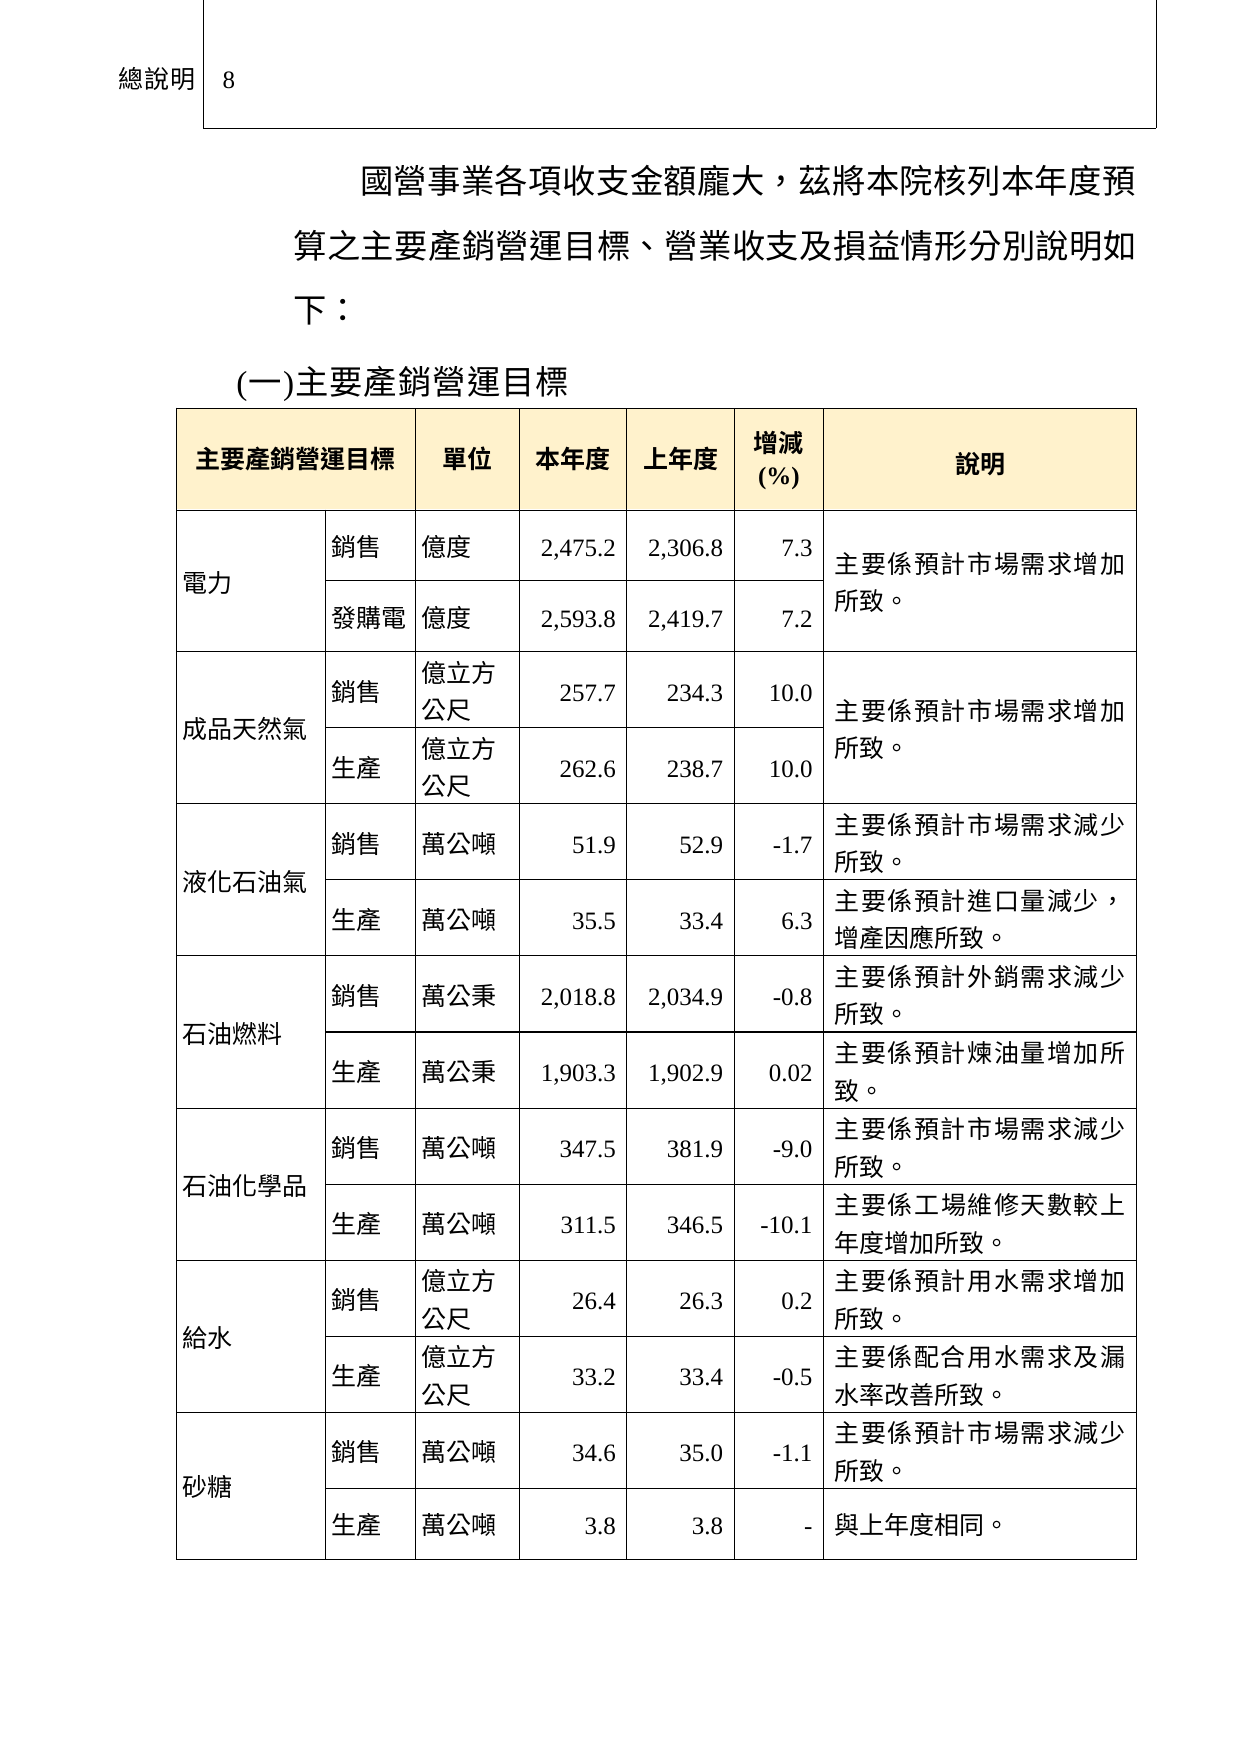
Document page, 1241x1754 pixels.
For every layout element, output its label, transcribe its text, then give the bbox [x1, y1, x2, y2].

table_cell 主要係預計煉油量增加所致。 [824, 1033, 1136, 1107]
table_cell 發購電 [326, 581, 415, 651]
table_cell 生產 [326, 1033, 415, 1107]
table_cell 生產 [326, 1185, 415, 1259]
table_cell 銷售 [326, 1109, 415, 1183]
table_cell 億立方公尺 [416, 652, 519, 727]
table_cell 萬公秉 [416, 956, 519, 1031]
table_cell -9.0 [735, 1109, 823, 1183]
table_cell 萬公噸 [416, 1413, 519, 1488]
table_cell 億立方公尺 [416, 728, 519, 803]
table_cell 2,475.2 [520, 511, 626, 580]
table_cell 主要係預計進口量減少，增產因應所致。 [824, 880, 1136, 955]
table_cell 主要係預計市場需求減少所致。 [824, 1109, 1136, 1183]
table_cell -10.1 [735, 1185, 823, 1259]
table_cell 成品天然氣 [177, 652, 325, 803]
table_cell 347.5 [520, 1109, 626, 1183]
text 國營事業各項收支金額龐大，茲將本院核列本年度預算之主要產銷營運目標、營業收支及損益情形分別說明如下： [293, 142, 1137, 336]
table_cell 與上年度相同。 [824, 1489, 1136, 1558]
table_cell 主要係預計市場需求增加所致。 [824, 652, 1136, 803]
table_cell 生產 [326, 728, 415, 803]
table_cell 萬公噸 [416, 804, 519, 879]
table_cell 6.3 [735, 880, 823, 955]
table_cell 萬公噸 [416, 1109, 519, 1183]
table_cell 3.8 [627, 1489, 734, 1558]
table_cell 10.0 [735, 728, 823, 803]
table_cell 2,018.8 [520, 956, 626, 1031]
table_cell 2,419.7 [627, 581, 734, 651]
table_cell 萬公秉 [416, 1033, 519, 1107]
table_cell 0.2 [735, 1261, 823, 1336]
table_cell -0.8 [735, 956, 823, 1031]
table_cell -1.7 [735, 804, 823, 879]
table_cell 石油化學品 [177, 1109, 325, 1259]
table_header 單位 [416, 409, 519, 509]
table_cell - [735, 1489, 823, 1558]
table_cell 2,593.8 [520, 581, 626, 651]
table_cell 1,902.9 [627, 1033, 734, 1107]
table_cell 3.8 [520, 1489, 626, 1558]
text (一)主要產銷營運目標 [236, 343, 1137, 408]
table_cell 給水 [177, 1261, 325, 1412]
table_cell 萬公噸 [416, 880, 519, 955]
table_cell 主要係工場維修天數較上年度增加所致。 [824, 1185, 1136, 1259]
table_cell 砂糖 [177, 1413, 325, 1558]
table_cell 381.9 [627, 1109, 734, 1183]
table_cell 銷售 [326, 956, 415, 1031]
table_cell 主要係預計外銷需求減少所致。 [824, 956, 1136, 1031]
table_cell 0.02 [735, 1033, 823, 1107]
table_cell 52.9 [627, 804, 734, 879]
table_cell 51.9 [520, 804, 626, 879]
table_cell 238.7 [627, 728, 734, 803]
table_header 增減(%) [735, 409, 823, 509]
table_cell 石油燃料 [177, 956, 325, 1107]
table_cell 257.7 [520, 652, 626, 727]
table_cell 銷售 [326, 1413, 415, 1488]
table_cell 億度 [416, 581, 519, 651]
table_cell 生產 [326, 880, 415, 955]
table_cell 主要係預計用水需求增加所致。 [824, 1261, 1136, 1336]
table_cell 26.3 [627, 1261, 734, 1336]
table_cell 生產 [326, 1489, 415, 1558]
table_cell -1.1 [735, 1413, 823, 1488]
table_cell 液化石油氣 [177, 804, 325, 955]
table_cell 主要係預計市場需求減少所致。 [824, 804, 1136, 879]
table_cell 10.0 [735, 652, 823, 727]
table_cell 311.5 [520, 1185, 626, 1259]
table_cell 主要係配合用水需求及漏水率改善所致。 [824, 1337, 1136, 1412]
table_header 說明 [824, 409, 1136, 509]
table_cell 生產 [326, 1337, 415, 1412]
table_cell 銷售 [326, 652, 415, 727]
table_header 上年度 [627, 409, 734, 509]
table_cell 7.3 [735, 511, 823, 580]
table_cell 262.6 [520, 728, 626, 803]
table_cell 34.6 [520, 1413, 626, 1488]
table_cell 億立方公尺 [416, 1337, 519, 1412]
table_cell 銷售 [326, 1261, 415, 1336]
table_cell 2,034.9 [627, 956, 734, 1031]
table_header 本年度 [520, 409, 626, 509]
table_cell 234.3 [627, 652, 734, 727]
table_cell 1,903.3 [520, 1033, 626, 1107]
table_cell 7.2 [735, 581, 823, 651]
table_cell 電力 [177, 511, 325, 651]
table_cell 35.5 [520, 880, 626, 955]
table_cell 銷售 [326, 511, 415, 580]
table_cell -0.5 [735, 1337, 823, 1412]
table_cell 33.2 [520, 1337, 626, 1412]
table_cell 銷售 [326, 804, 415, 879]
table_cell 萬公噸 [416, 1489, 519, 1558]
table_cell 億度 [416, 511, 519, 580]
table_cell 萬公噸 [416, 1185, 519, 1259]
table_cell 2,306.8 [627, 511, 734, 580]
table_cell 主要係預計市場需求增加所致。 [824, 511, 1136, 651]
table_cell 26.4 [520, 1261, 626, 1336]
table_cell 35.0 [627, 1413, 734, 1488]
table_cell 33.4 [627, 1337, 734, 1412]
table_header 主要產銷營運目標 [177, 409, 415, 509]
table_cell 主要係預計市場需求減少所致。 [824, 1413, 1136, 1488]
table_cell 33.4 [627, 880, 734, 955]
table_cell 346.5 [627, 1185, 734, 1259]
table_cell 億立方公尺 [416, 1261, 519, 1336]
